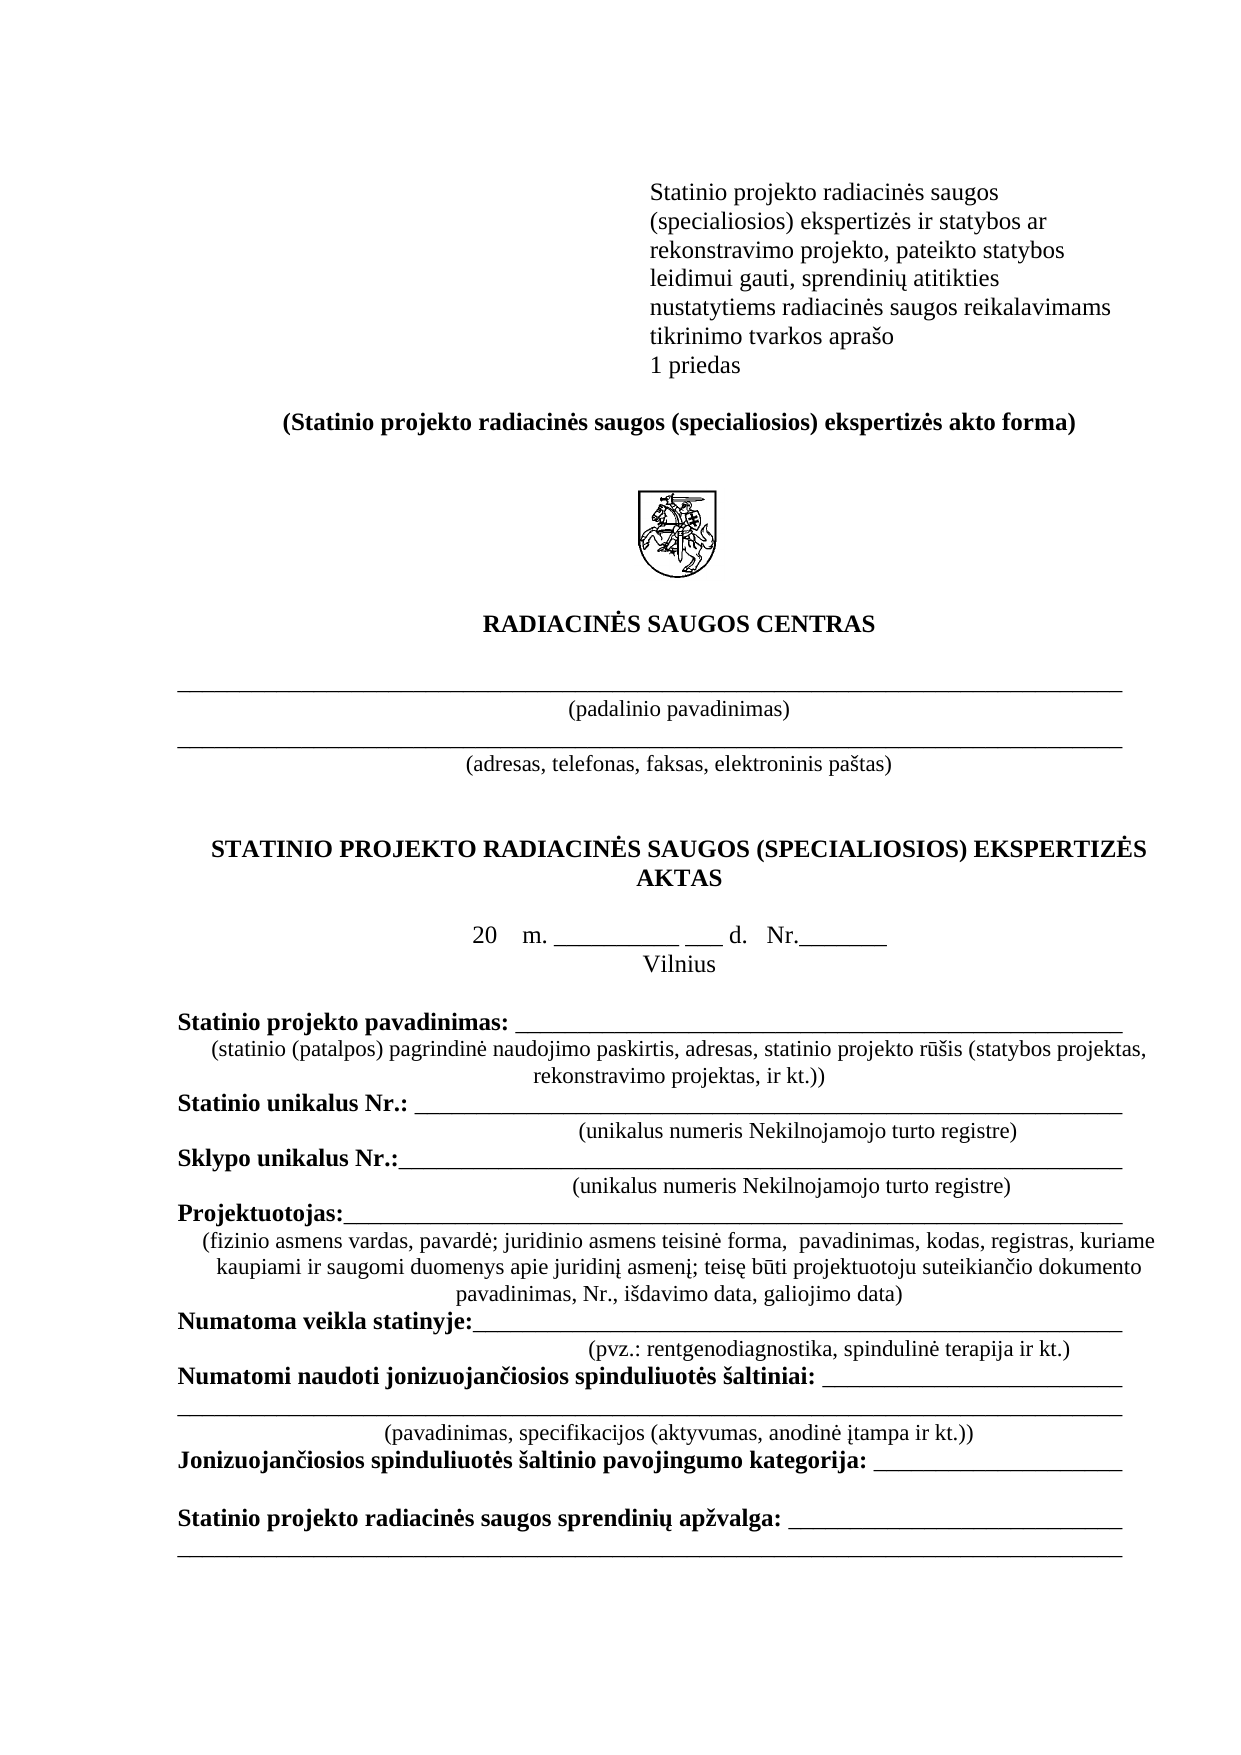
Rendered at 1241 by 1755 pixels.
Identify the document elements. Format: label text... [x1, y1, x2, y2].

text Vilnius [177, 949, 1181, 978]
text (statinio (patalpos) pagrindinė naudojimo paskirtis, adresas, statinio projekto rūšis (statybos projektas, rekonstravimo projektas, ir kt.)) [177, 1035, 1181, 1088]
text _ [177, 1531, 1181, 1560]
text (pavadinimas, specifikacijos (aktyvumas, anodinė įtampa ir kt.)) [177, 1419, 1181, 1445]
text (Statinio projekto radiacinės saugos (specialiosios) ekspertizės akto forma) [177, 407, 1181, 436]
text Statinio projekto radiacinės saugos [649, 177, 1181, 206]
text nustatytiems radiacinės saugos reikalavimams [649, 292, 1181, 321]
text Statinio projekto radiacinės saugos sprendinių apžvalga: [177, 1503, 1181, 1531]
text 20 m. __________ ___ d. Nr._______ [177, 920, 1181, 949]
text tikrinimo tvarkos aprašo [649, 321, 1181, 350]
text _ [177, 666, 1181, 695]
text STATINIO projekto radiacinės saugos (specialiosios) ekspertizės AKTAS [177, 834, 1181, 892]
text (padalinio pavadinimas) [177, 695, 1181, 722]
text (adresas, telefonas, faksas, elektroninis paštas) [177, 750, 1181, 777]
text (specialiosios) ekspertizės ir statybos ar [649, 206, 1181, 235]
text 1 priedas [649, 350, 1181, 378]
text rekonstravimo projekto, pateikto statybos [649, 235, 1181, 263]
text Statinio projekto pavadinimas: [177, 1007, 1181, 1035]
text Numatoma veikla statinyje: [177, 1306, 1181, 1335]
text Jonizuojančiosios spinduliuotės šaltinio pavojingumo kategorija: [177, 1445, 1181, 1474]
text RADIACINĖS SAUGOS CENTRAS [177, 609, 1181, 638]
text _ [177, 722, 1181, 750]
text leidimui gauti, sprendinių atitikties [649, 263, 1181, 292]
text (fizinio asmens vardas, pavardė; juridinio asmens teisinė forma, pavadinimas, kodas, registras, kuriame kaupiami ir saugomi duomenys apie juridinį asmenį; teisę būti projektuotoju suteikiančio dokumento pavadinimas, Nr., išdavimo data, galiojimo data) [177, 1227, 1181, 1306]
text _ [177, 1390, 1181, 1419]
text Statinio unikalus Nr.: [177, 1088, 1181, 1117]
text (unikalus numeris Nekilnojamojo turto registre) [415, 1117, 1181, 1143]
text (unikalus numeris Nekilnojamojo turto registre) [402, 1172, 1181, 1198]
text (pvz.: rentgenodiagnostika, spindulinė terapija ir kt.) [477, 1335, 1181, 1361]
text Sklypo unikalus Nr.: [177, 1143, 1181, 1172]
text Projektuotojas: [177, 1198, 1181, 1227]
text (herbas) [177, 465, 1181, 580]
text Numatomi naudoti jonizuojančiosios spinduliuotės šaltiniai: [177, 1361, 1181, 1390]
